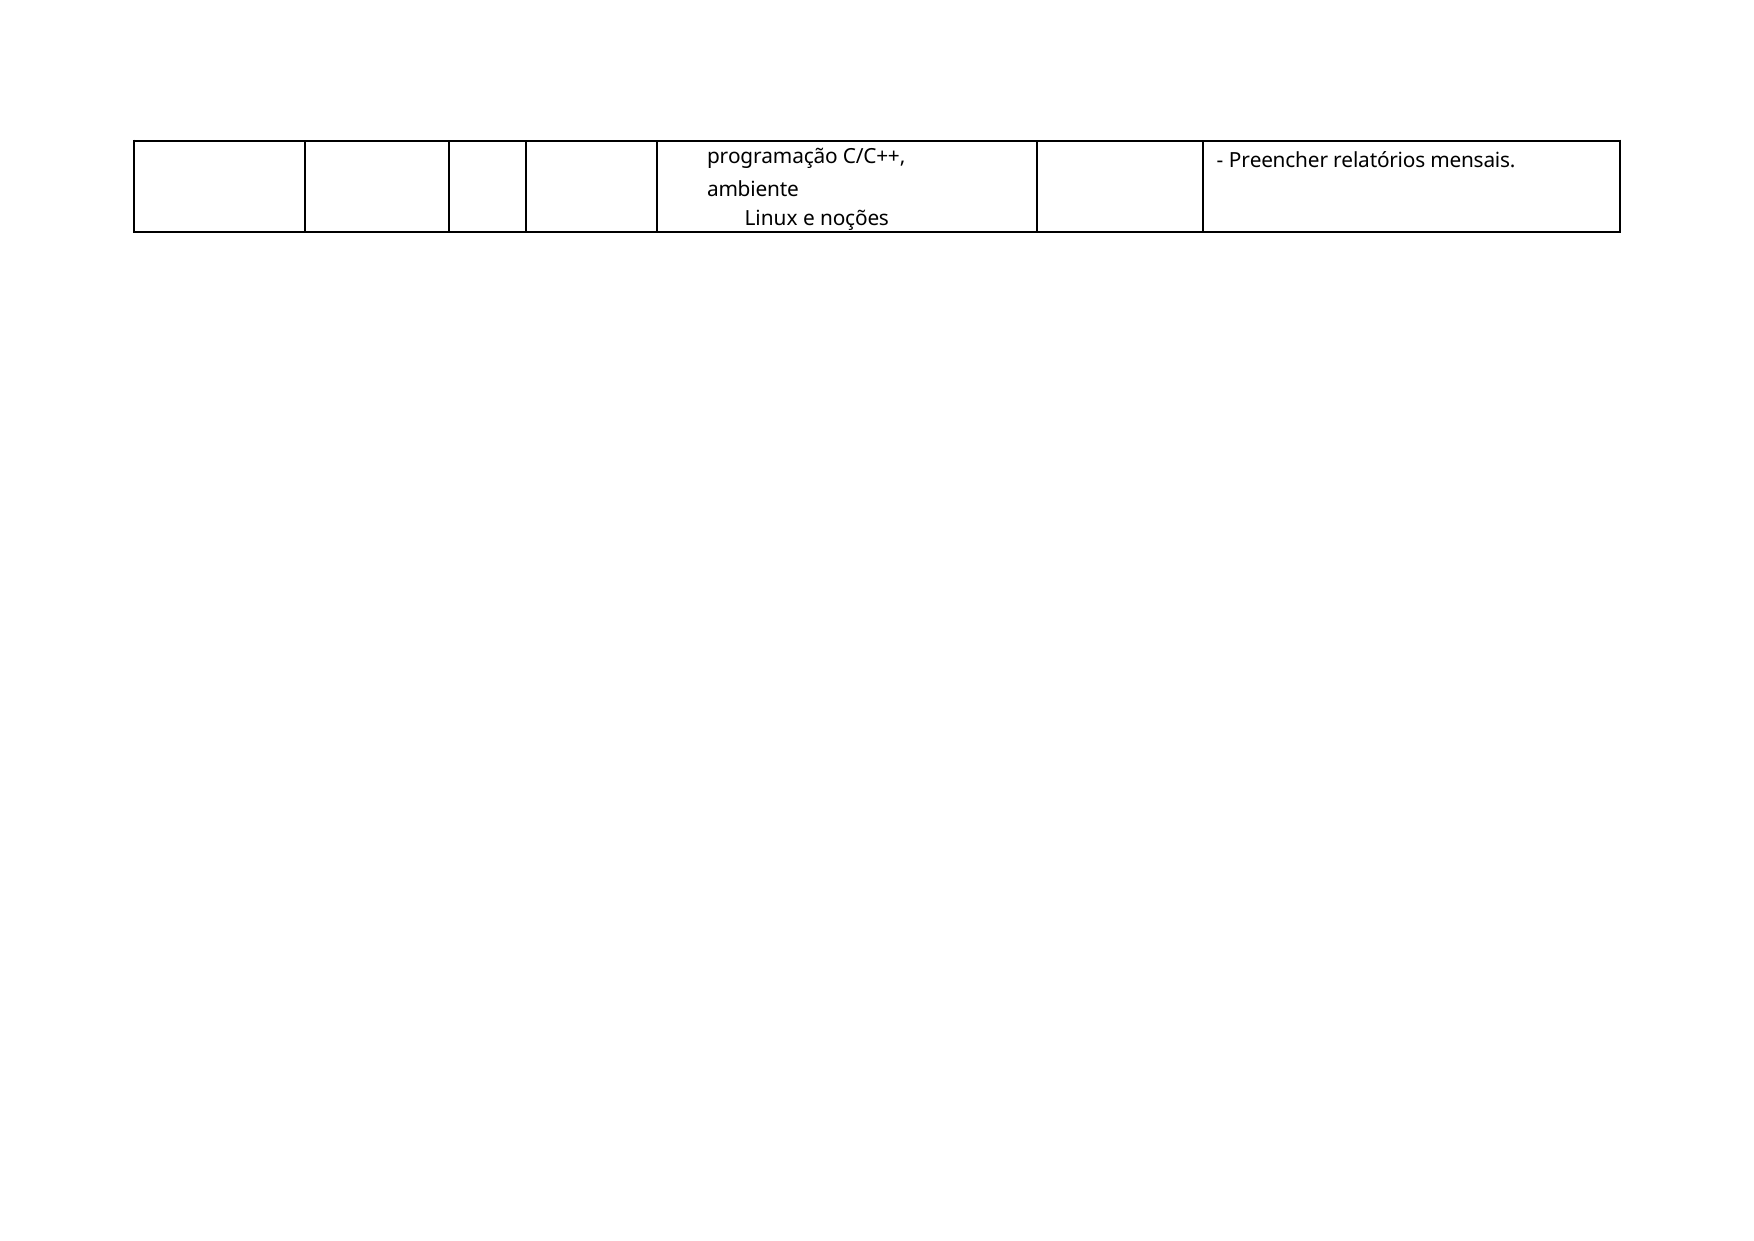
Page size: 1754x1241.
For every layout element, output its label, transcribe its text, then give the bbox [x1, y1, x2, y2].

table_cell [135, 142, 304, 231]
table_cell programação C/C++, ambiente Linux e noções [658, 142, 1036, 231]
table_cell [450, 142, 525, 231]
table_cell [306, 142, 448, 231]
table_cell [527, 142, 656, 231]
table_cell [1038, 142, 1202, 231]
table_cell Preencher relatórios mensais. [1204, 142, 1619, 231]
